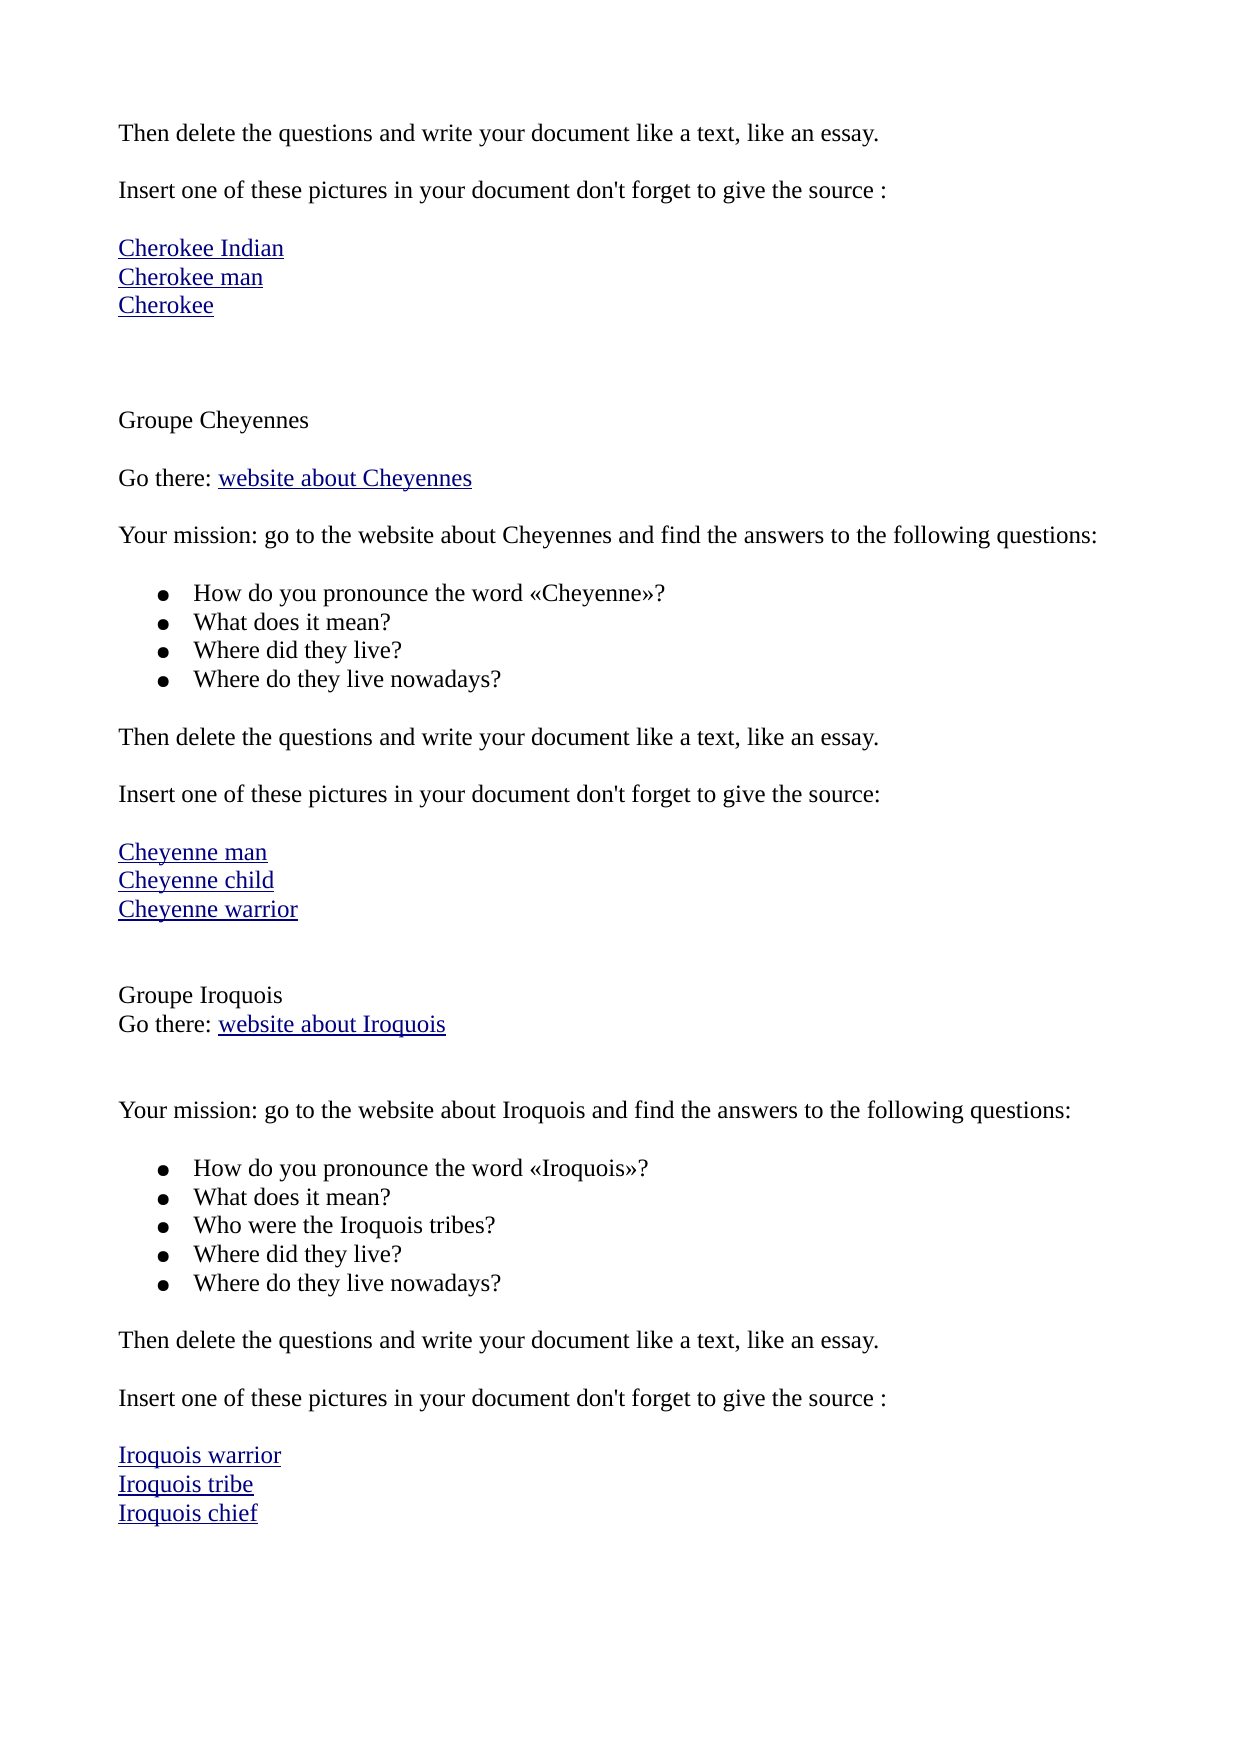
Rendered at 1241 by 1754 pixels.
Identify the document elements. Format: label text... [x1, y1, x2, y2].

list Who were the Iroquois tribes? [156, 1211, 1122, 1239]
text Iroquois warrior [118, 1441, 1122, 1469]
list How do you pronounce the word «Iroquois»? [156, 1153, 1122, 1182]
text Then delete the questions and write your document like a text, like an essay. [118, 722, 1122, 751]
text Insert one of these pictures in your document don't forget to give the source : [118, 1383, 1122, 1412]
list Where did they live? [156, 1239, 1122, 1268]
list Where did they live? [156, 636, 1122, 664]
text Cheyenne warrior [118, 894, 1122, 923]
list How do you pronounce the word «Cheyenne»? [156, 578, 1122, 607]
text Go there: website about Cheyennes [118, 463, 1122, 492]
list Where do they live nowadays? [156, 1268, 1122, 1297]
list What does it mean? [156, 607, 1122, 636]
text Cherokee [118, 291, 1122, 319]
text Cherokee man [118, 262, 1122, 291]
text Cheyenne child [118, 866, 1122, 894]
text Iroquois chief [118, 1498, 1122, 1527]
text Groupe Cheyennes [118, 406, 1122, 434]
text Cheyenne man [118, 837, 1122, 866]
text Cherokee Indian [118, 233, 1122, 262]
text Insert one of these pictures in your document don't forget to give the source : [118, 176, 1122, 204]
text Your mission: go to the website about Iroquois and find the answers to the following questions: [118, 1096, 1122, 1124]
text Then delete the questions and write your document like a text, like an essay. [118, 118, 1122, 147]
text Your mission: go to the website about Cheyennes and find the answers to the following questions: [118, 521, 1122, 549]
text Go there: website about Iroquois [118, 1009, 1122, 1038]
text Groupe Iroquois [118, 981, 1122, 1009]
text Then delete the questions and write your document like a text, like an essay. [118, 1326, 1122, 1354]
list What does it mean? [156, 1182, 1122, 1211]
text Insert one of these pictures in your document don't forget to give the source: [118, 779, 1122, 808]
list Where do they live nowadays? [156, 664, 1122, 693]
text Iroquois tribe [118, 1469, 1122, 1498]
